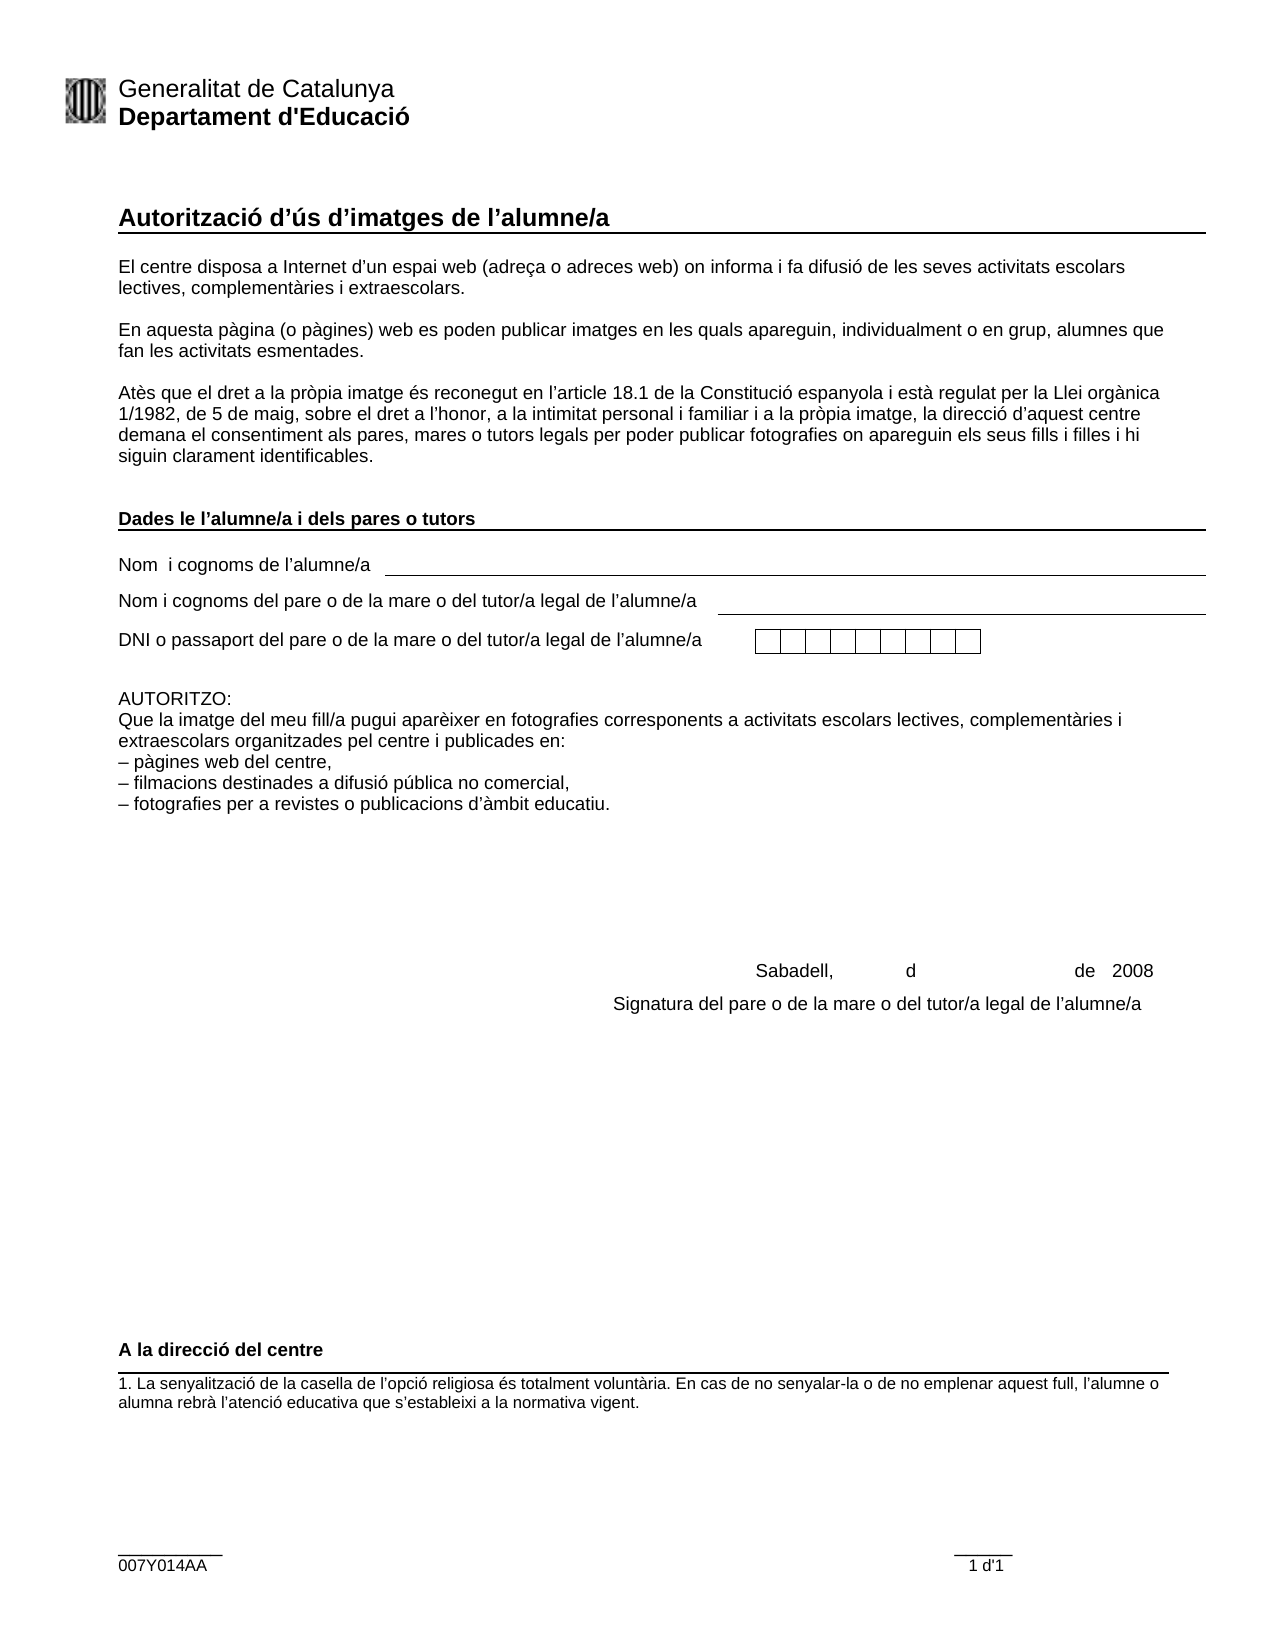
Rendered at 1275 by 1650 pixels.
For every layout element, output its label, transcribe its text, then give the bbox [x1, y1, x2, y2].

table_cell [756, 630, 780, 653]
table_cell [118, 994, 586, 1014]
table_cell [806, 630, 830, 653]
table_header [586, 1340, 756, 1361]
table_header [906, 1340, 943, 1361]
table_header [1075, 1340, 1112, 1361]
table_cell 2008 [1112, 961, 1169, 982]
table_cell [781, 630, 805, 653]
table_cell [118, 614, 1206, 628]
table_header [943, 1340, 981, 1361]
table_cell [118, 961, 305, 982]
table_header [756, 1340, 906, 1361]
table_cell [831, 630, 855, 653]
table_cell Sabadell, [755, 961, 906, 982]
table_header [981, 1340, 1074, 1361]
table_cell [881, 630, 905, 653]
table_cell [118, 1361, 1169, 1372]
table_cell [118, 531, 1206, 554]
table_cell [981, 629, 1206, 653]
table_cell [118, 234, 1206, 257]
table_cell Nom i cognoms del pare o de la mare o del tutor/a legal de l’alumne/a [118, 590, 717, 613]
table_cell [956, 630, 980, 653]
table_cell [718, 590, 1206, 613]
table_cell Nom i cognoms de l’alumne/a [118, 554, 385, 575]
table_cell 1. La senyalització de la casella de l’opció religiosa és totalment voluntària. En cas de no senyalar-la o de no emplenar aquest full, l’alumne o alumna rebrà l’atenció educativa que s’estableixi a la normativa vigent. [118, 1374, 1169, 1412]
table_cell d [906, 961, 943, 982]
table_cell [906, 630, 930, 653]
text El centre disposa a Internet d’un espai web (adreça o adreces web) on informa i fa difusió de les seves activitats escolars lectives, complementàries i extraescolars. [118, 257, 1186, 299]
table_cell [118, 838, 1206, 852]
text Atès que el dret a la pròpia imatge és reconegut en l’article 18.1 de la Constitució espanyola i està regulat per la Llei orgànica 1/1982, de 5 de maig, sobre el dret a l’honor, a la intimitat personal i familiar i a la pròpia imatge, la direcció d’aquest centre demana el consentiment als pares, mares o tutors legals per poder publicar fotografies on apareguin els seus fills i filles i hi siguin clarament identificables. [118, 382, 1186, 466]
table_cell [118, 940, 1169, 961]
table_cell [943, 961, 1074, 982]
table_cell [118, 982, 1169, 993]
text En aquesta pàgina (o pàgines) web es poden publicar imatges en les quals apareguin, individualment o en grup, alumnes que fan les activitats esmentades. [118, 320, 1186, 362]
table_cell [385, 554, 1206, 575]
table_cell [856, 630, 880, 653]
table_cell de [1074, 961, 1112, 982]
table_cell AUTORITZO: Que la imatge del meu fill/a pugui aparèixer en fotografies corresponents a activitats escolars lectives, complementàries i extraescolars organitzades pel centre i publicades en: – pàgines web del centre, – filmacions destinades a difusió pública no comercial, – fotografies per a revistes o publicacions d’àmbit educatiu. [118, 668, 1206, 838]
table_cell [586, 961, 755, 982]
picture [63, 74, 109, 128]
table_cell [931, 630, 955, 653]
table_header A la direcció del centre [118, 1340, 586, 1361]
table_header [118, 919, 1169, 940]
table_header [1112, 1340, 1169, 1361]
table_cell DNI o passaport del pare o de la mare o del tutor/a legal de l’alumne/a [118, 629, 755, 653]
table_cell [305, 961, 586, 982]
table_header Dades le l’alumne/a i dels pares o tutors [118, 508, 1206, 529]
table_header Autorització d’ús d’imatges de l’alumne/a [118, 204, 1206, 232]
table_cell [118, 653, 1206, 668]
table_cell Signatura del pare o de la mare o del tutor/a legal de l’alumne/a [586, 994, 1169, 1014]
table_cell [118, 575, 1206, 590]
